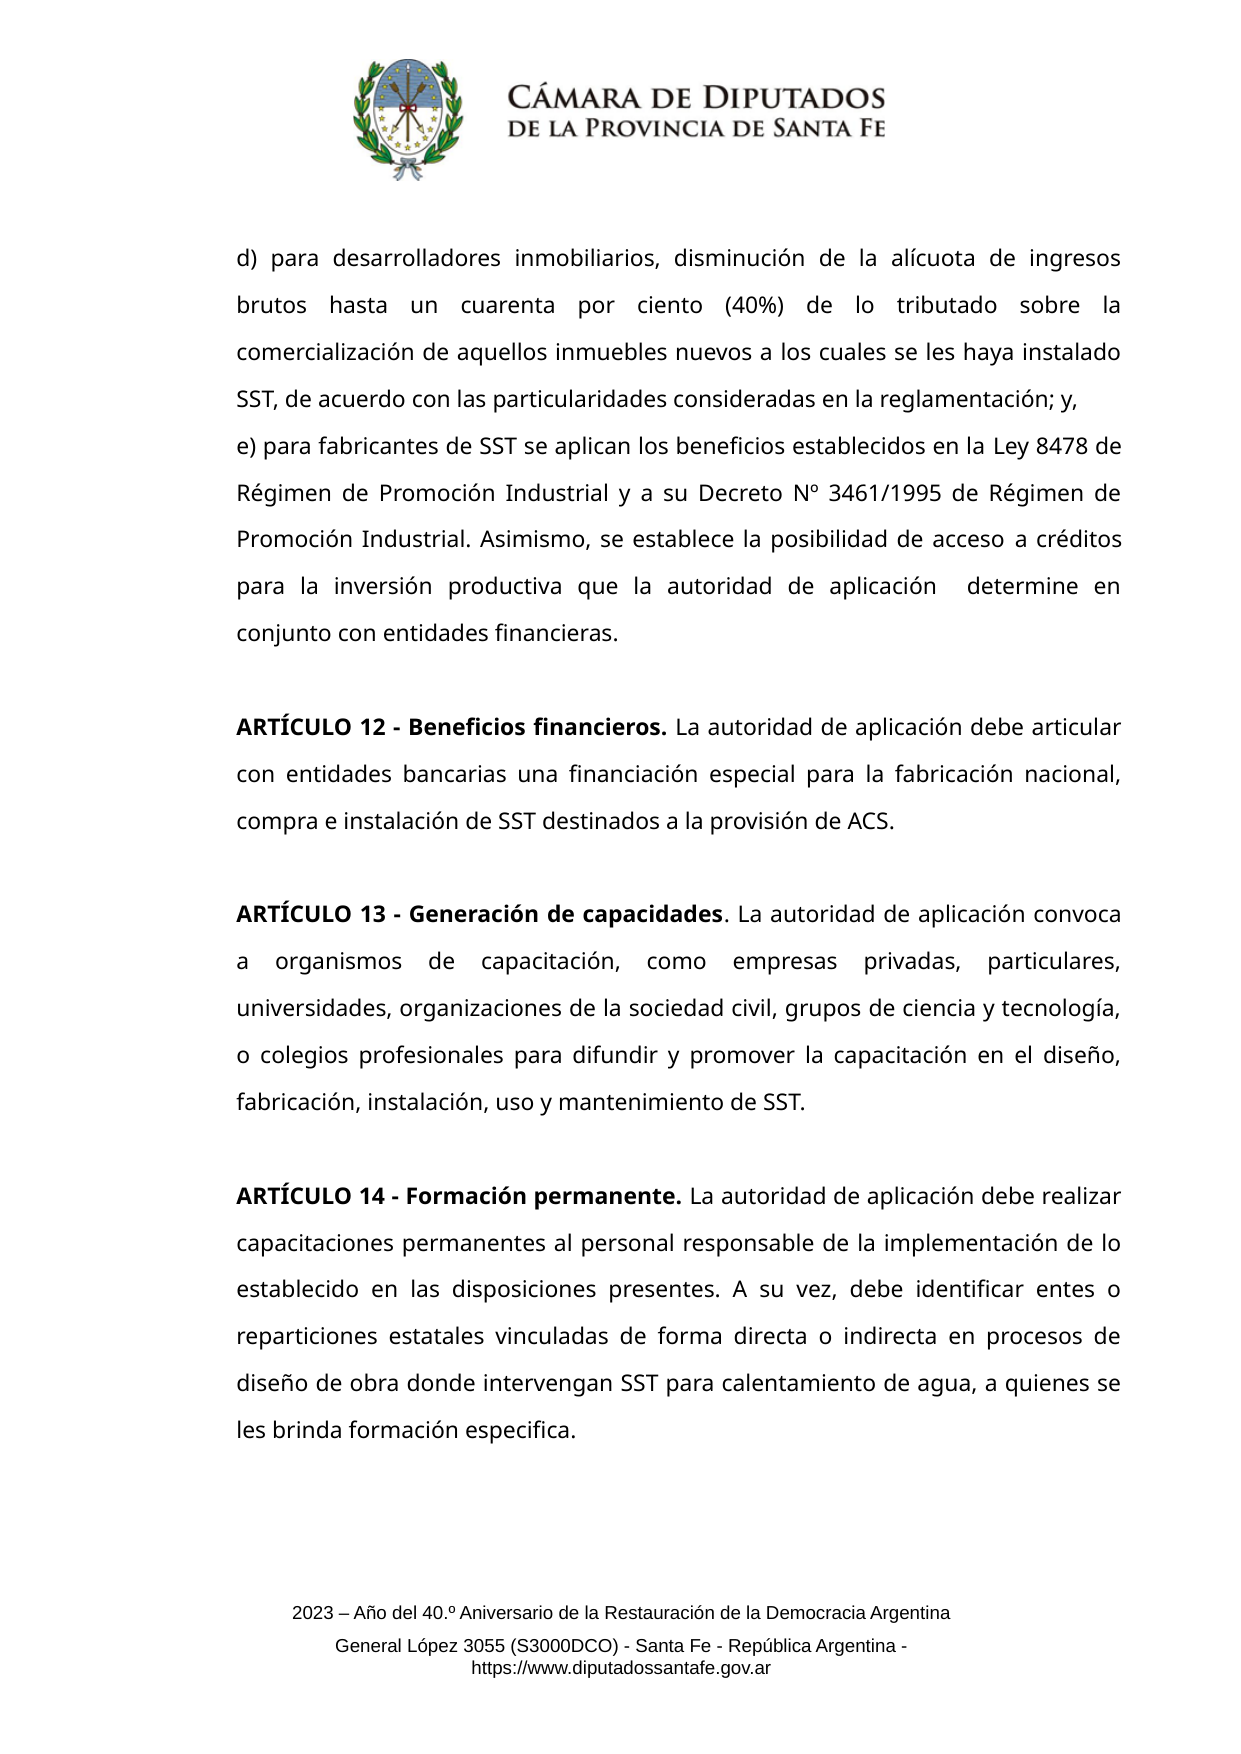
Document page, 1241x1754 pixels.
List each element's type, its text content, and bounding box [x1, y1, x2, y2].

text ARTÍCULO 13 - Generación de capacidades. La autoridad de aplicación convoca a organismos de capacitación, como empresas privadas, particulares, universidades, organizaciones de la sociedad civil, grupos de ciencia y tecnología, o colegios profesionales para difundir y promover la capacitación en el diseño, fabricación, instalación, uso y mantenimiento de SST. [236, 898, 1122, 1117]
text ARTÍCULO 14 - Formación permanente. La autoridad de aplicación debe realizar capacitaciones permanentes al personal responsable de la implementación de lo establecido en las disposiciones presentes. A su vez, debe identificar entes o reparticiones estatales vinculadas de forma directa o indirecta en procesos de diseño de obra donde intervengan SST para calentamiento de agua, a quienes se les brinda formación especifica. [236, 1180, 1122, 1445]
text ARTÍCULO 12 - Beneficios financieros. La autoridad de aplicación debe articular con entidades bancarias una financiación especial para la fabricación nacional, compra e instalación de SST destinados a la provisión de ACS. [236, 711, 1122, 836]
text d) para desarrolladores inmobiliarios, disminución de la alícuota de ingresos brutos hasta un cuarenta por ciento (40%) de lo tributado sobre la comercialización de aquellos inmuebles nuevos a los cuales se les haya instalado SST, de acuerdo con las particularidades consideradas en la reglamentación; y, [236, 242, 1122, 414]
text e) para fabricantes de SST se aplican los beneficios establecidos en la Ley 8478 de Régimen de Promoción Industrial y a su Decreto Nº 3461/1995 de Régimen de Promoción Industrial. Asimismo, se establece la posibilidad de acceso a créditos para la inversión productiva que la autoridad de aplicación determine en conjunto con entidades financieras. [236, 430, 1122, 648]
